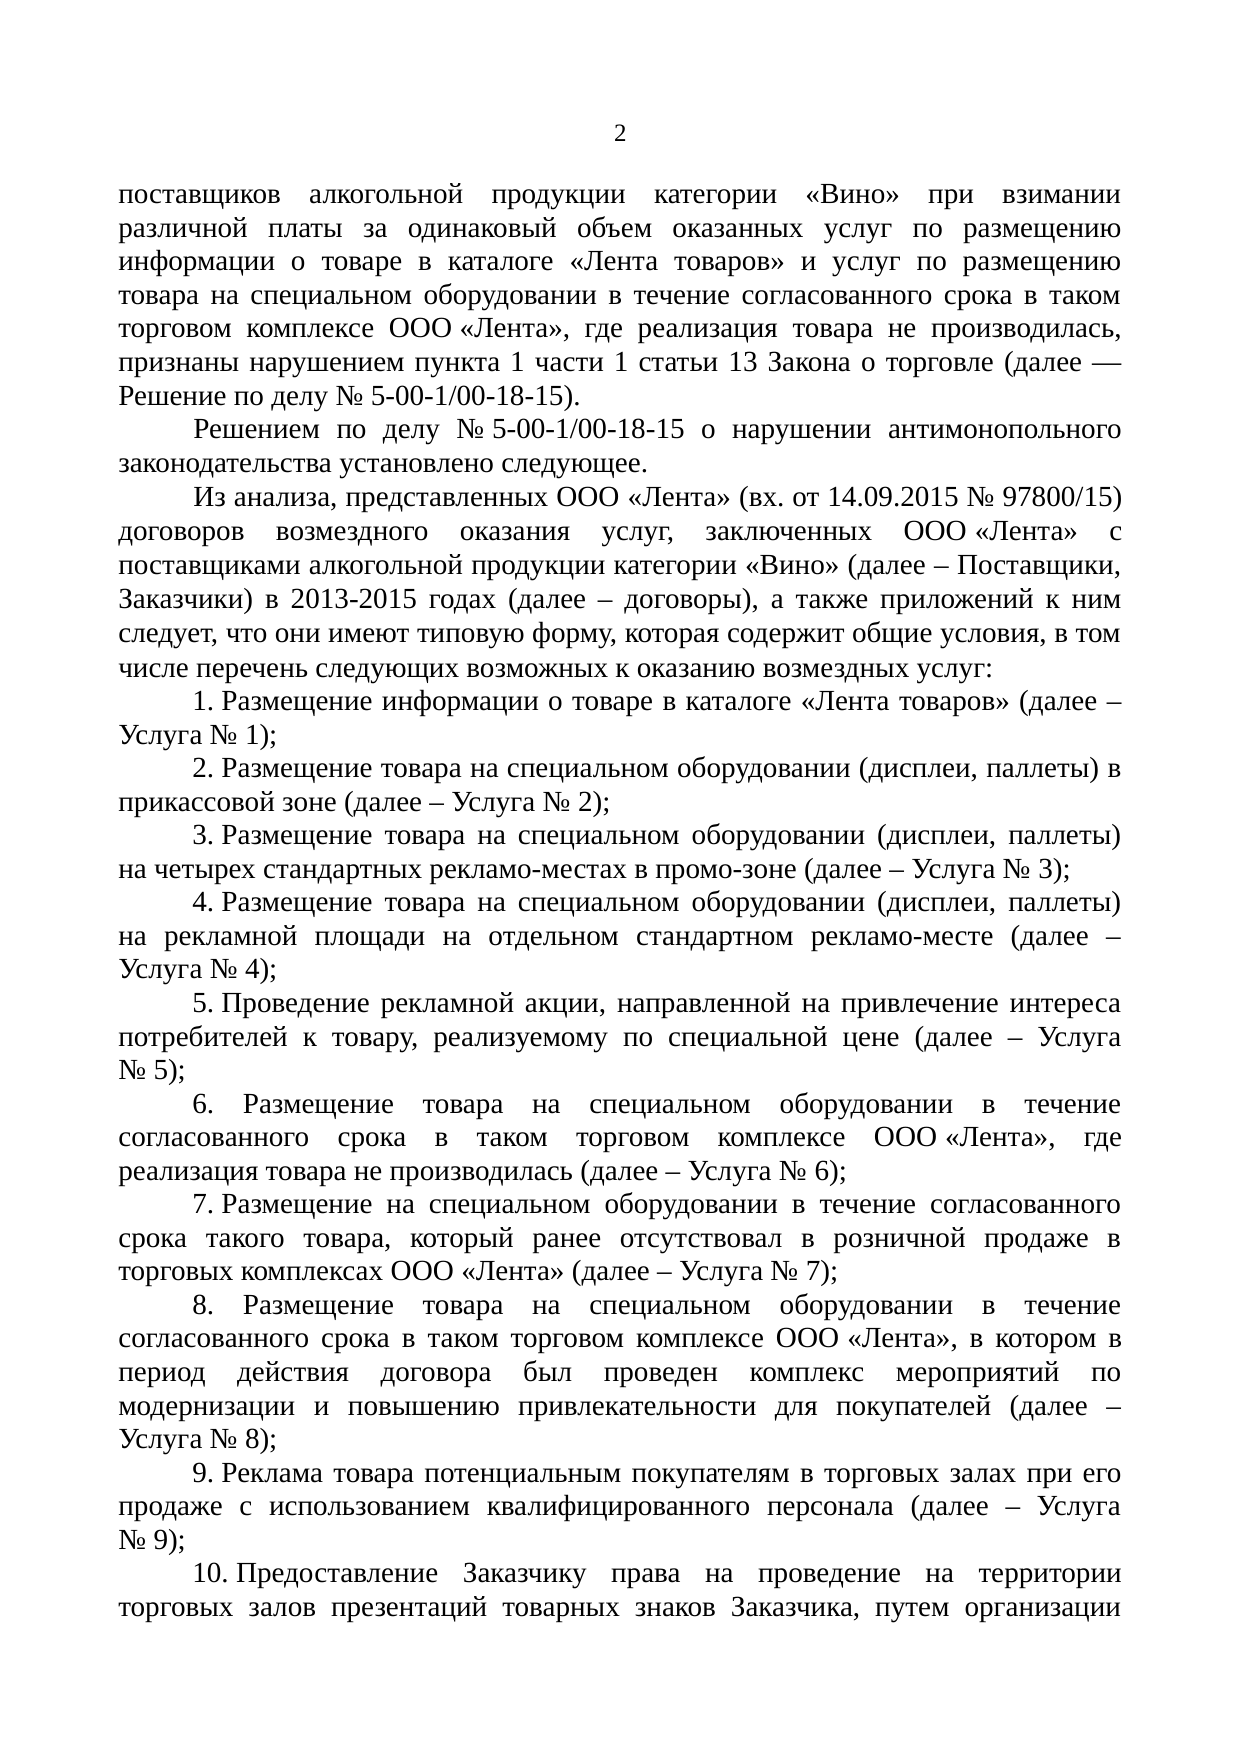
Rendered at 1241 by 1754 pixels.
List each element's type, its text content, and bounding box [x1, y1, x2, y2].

text 3. Размещение товара на специальном оборудовании (дисплеи, паллеты) на четырех стандартных рекламо-местах в промо-зоне (далее – Услуга № 3); [118, 817, 1122, 884]
text 10. Предоставление Заказчику права на проведение на территории торговых залов презентаций товарных знаков Заказчика, путем организации [118, 1555, 1122, 1622]
text 8. Размещение товара на специальном оборудовании в течение согласованного срока в таком торговом комплексе ООО «Лента», в котором в период действия договора был проведен комплекс мероприятий по модернизации и повышению привлекательности для покупателей (далее – Услуга № 8); [118, 1287, 1122, 1455]
text поставщиков алкогольной продукции категории «Вино» при взимании различной платы за одинаковый объем оказанных услуг по размещению информации о товаре в каталоге «Лента товаров» и услуг по размещению товара на специальном оборудовании в течение согласованного срока в таком торговом комплексе ООО «Лента», где реализация товара не производилась, признаны нарушением пункта 1 части 1 статьи 13 Закона о торговле (далее — Решение по делу № 5-00-1/00-18-15). [118, 176, 1122, 411]
text 7. Размещение на специальном оборудовании в течение согласованного срока такого товара, который ранее отсутствовал в розничной продаже в торговых комплексах ООО «Лента» (далее – Услуга № 7); [118, 1186, 1122, 1287]
text 2. Размещение товара на специальном оборудовании (дисплеи, паллеты) в прикассовой зоне (далее – Услуга № 2); [118, 750, 1122, 817]
text 1. Размещение информации о товаре в каталоге «Лента товаров» (далее – Услуга № 1); [118, 683, 1122, 750]
text 6. Размещение товара на специальном оборудовании в течение согласованного срока в таком торговом комплексе ООО «Лента», где реализация товара не производилась (далее – Услуга № 6); [118, 1086, 1122, 1186]
text 9. Реклама товара потенциальным покупателям в торговых залах при его продаже с использованием квалифицированного персонала (далее – Услуга № 9); [118, 1455, 1122, 1555]
text 5. Проведение рекламной акции, направленной на привлечение интереса потребителей к товару, реализуемому по специальной цене (далее – Услуга № 5); [118, 985, 1122, 1086]
text Решением по делу № 5-00-1/00-18-15 о нарушении антимонопольного законодательства установлено следующее. [118, 411, 1122, 478]
text Из анализа, представленных ООО «Лента» (вх. от 14.09.2015 № 97800/15) договоров возмездного оказания услуг, заключенных ООО «Лента» с поставщиками алкогольной продукции категории «Вино» (далее – Поставщики, Заказчики) в 2013-2015 годах (далее – договоры), а также приложений к ним следует, что они имеют типовую форму, которая содержит общие условия, в том числе перечень следующих возможных к оказанию возмездных услуг: [118, 478, 1122, 683]
text 4. Размещение товара на специальном оборудовании (дисплеи, паллеты) на рекламной площади на отдельном стандартном рекламо-месте (далее – Услуга № 4); [118, 884, 1122, 985]
